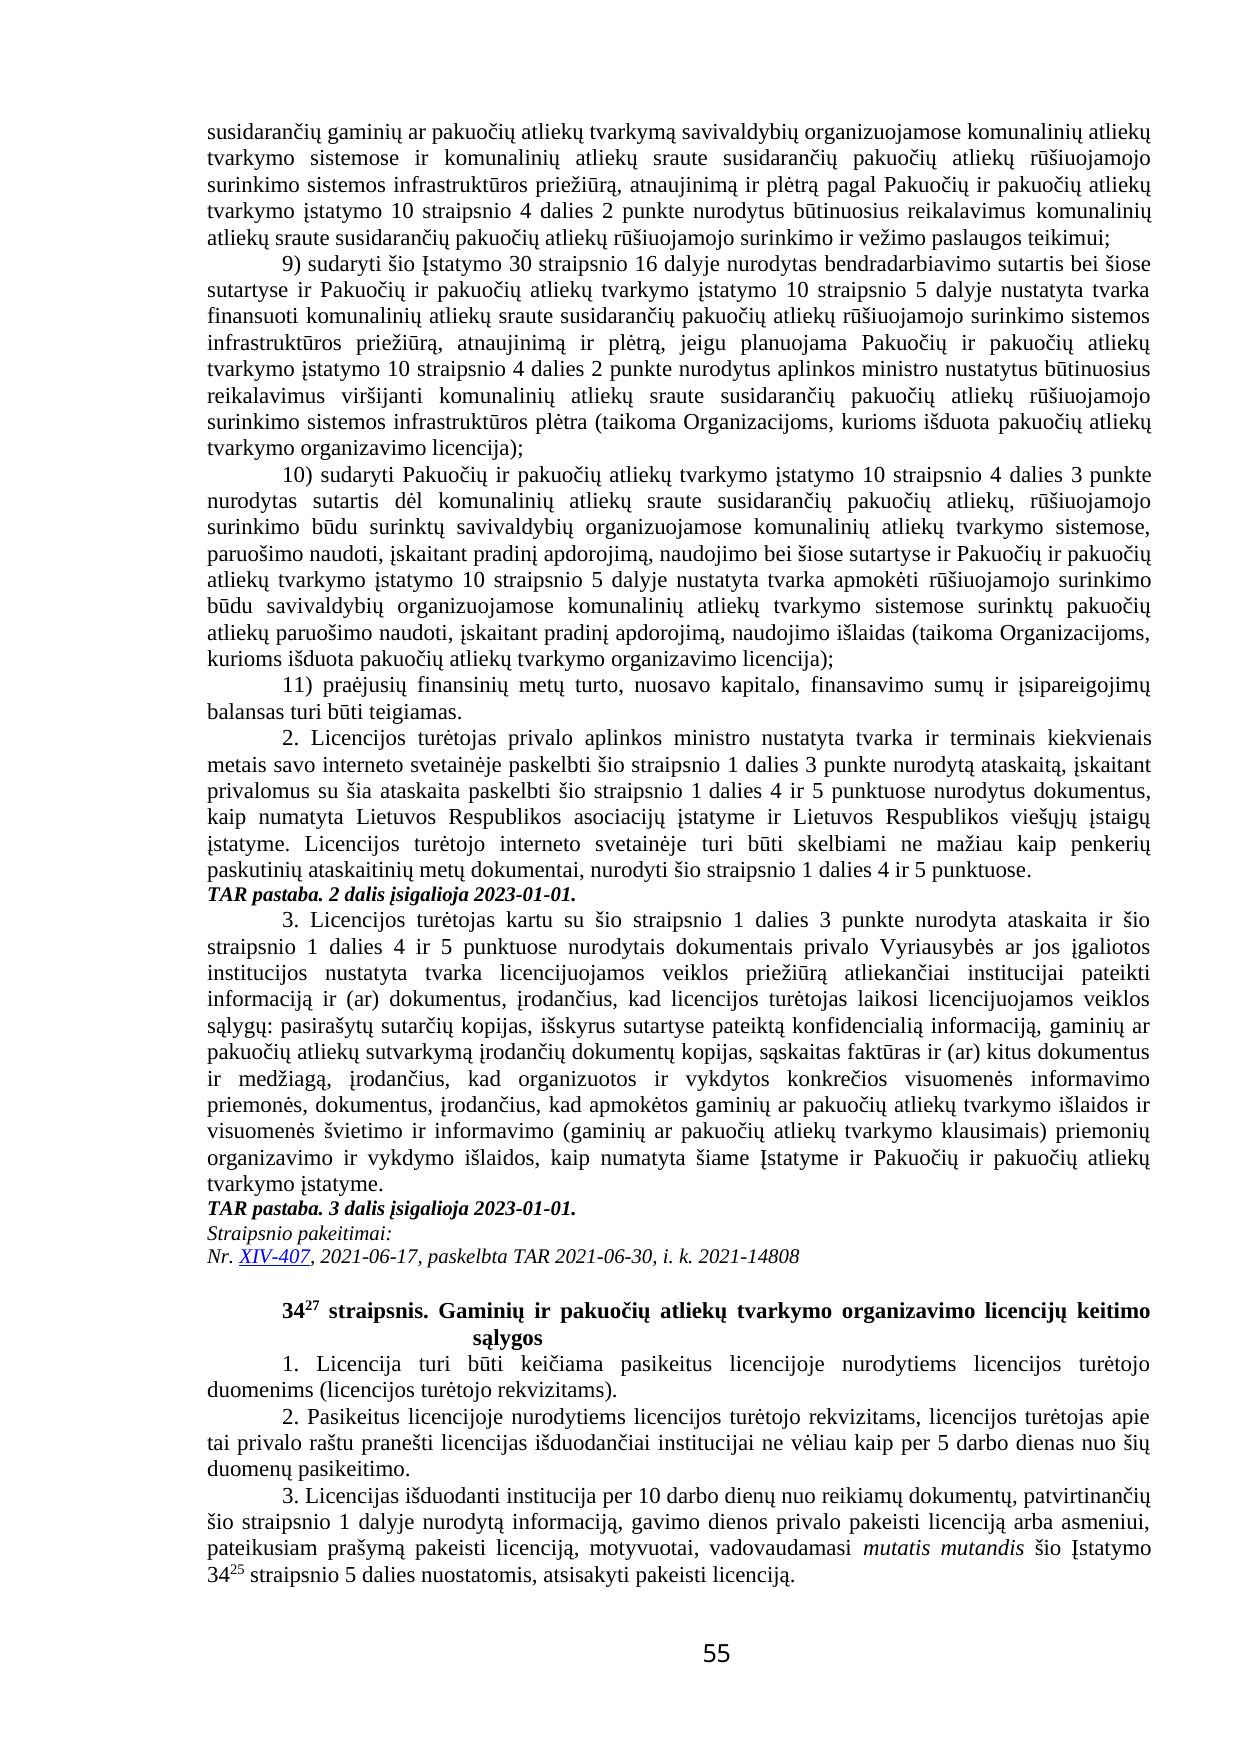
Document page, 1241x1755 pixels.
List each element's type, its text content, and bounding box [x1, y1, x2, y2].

text 9) sudaryti šio Įstatymo 30 straipsnio 16 dalyje nurodytas bendradarbiavimo sutartis bei šiose sutartyse ir Pakuočių ir pakuočių atliekų tvarkymo įstatymo 10 straipsnio 5 dalyje nustatyta tvarka finansuoti komunalinių atliekų sraute susidarančių pakuočių atliekų rūšiuojamojo surinkimo sistemos infrastruktūros priežiūrą, atnaujinimą ir plėtrą, jeigu planuojama Pakuočių ir pakuočių atliekų tvarkymo įstatymo 10 straipsnio 4 dalies 2 punkte nurodytus aplinkos ministro nustatytus būtinuosius reikalavimus viršijanti komunalinių atliekų sraute susidarančių pakuočių atliekų rūšiuojamojo surinkimo sistemos infrastruktūros plėtra (taikoma Organizacijoms, kurioms išduota pakuočių atliekų tvarkymo organizavimo licencija); [207, 250, 1152, 461]
text Nr. XIV-407, 2021-06-17, paskelbta TAR 2021-06-30, i. k. 2021-14808 [207, 1244, 1152, 1268]
text 10) sudaryti Pakuočių ir pakuočių atliekų tvarkymo įstatymo 10 straipsnio 4 dalies 3 punkte nurodytas sutartis dėl komunalinių atliekų sraute susidarančių pakuočių atliekų, rūšiuojamojo surinkimo būdu surinktų savivaldybių organizuojamose komunalinių atliekų tvarkymo sistemose, paruošimo naudoti, įskaitant pradinį apdorojimą, naudojimo bei šiose sutartyse ir Pakuočių ir pakuočių atliekų tvarkymo įstatymo 10 straipsnio 5 dalyje nustatyta tvarka apmokėti rūšiuojamojo surinkimo būdu savivaldybių organizuojamose komunalinių atliekų tvarkymo sistemose surinktų pakuočių atliekų paruošimo naudoti, įskaitant pradinį apdorojimą, naudojimo išlaidas (taikoma Organizacijoms, kurioms išduota pakuočių atliekų tvarkymo organizavimo licencija); [207, 461, 1152, 672]
text TAR pastaba. 2 dalis įsigalioja 2023-01-01. [207, 882, 1152, 906]
text TAR pastaba. 3 dalis įsigalioja 2023-01-01. [207, 1196, 1152, 1220]
text 3427 straipsnis. Gaminių ir pakuočių atliekų tvarkymo organizavimo licencijų keitimo sąlygos [282, 1297, 1152, 1350]
text susidarančių gaminių ar pakuočių atliekų tvarkymą savivaldybių organizuojamose komunalinių atliekų tvarkymo sistemose ir komunalinių atliekų sraute susidarančių pakuočių atliekų rūšiuojamojo surinkimo sistemos infrastruktūros priežiūrą, atnaujinimą ir plėtrą pagal Pakuočių ir pakuočių atliekų tvarkymo įstatymo 10 straipsnio 4 dalies 2 punkte nurodytus būtinuosius reikalavimus komunalinių atliekų sraute susidarančių pakuočių atliekų rūšiuojamojo surinkimo ir vežimo paslaugos teikimui; [207, 118, 1152, 250]
text 3. Licencijos turėtojas kartu su šio straipsnio 1 dalies 3 punkte nurodyta ataskaita ir šio straipsnio 1 dalies 4 ir 5 punktuose nurodytais dokumentais privalo Vyriausybės ar jos įgaliotos institucijos nustatyta tvarka licencijuojamos veiklos priežiūrą atliekančiai institucijai pateikti informaciją ir (ar) dokumentus, įrodančius, kad licencijos turėtojas laikosi licencijuojamos veiklos sąlygų: pasirašytų sutarčių kopijas, išskyrus sutartyse pateiktą konfidencialią informaciją, gaminių ar pakuočių atliekų sutvarkymą įrodančių dokumentų kopijas, sąskaitas faktūras ir (ar) kitus dokumentus ir medžiagą, įrodančius, kad organizuotos ir vykdytos konkrečios visuomenės informavimo priemonės, dokumentus, įrodančius, kad apmokėtos gaminių ar pakuočių atliekų tvarkymo išlaidos ir visuomenės švietimo ir informavimo (gaminių ar pakuočių atliekų tvarkymo klausimais) priemonių organizavimo ir vykdymo išlaidos, kaip numatyta šiame Įstatyme ir Pakuočių ir pakuočių atliekų tvarkymo įstatyme. [207, 906, 1152, 1196]
text 11) praėjusių finansinių metų turto, nuosavo kapitalo, finansavimo sumų ir įsipareigojimų balansas turi būti teigiamas. [207, 672, 1152, 724]
text 1. Licencija turi būti keičiama pasikeitus licencijoje nurodytiems licencijos turėtojo duomenims (licencijos turėtojo rekvizitams). [207, 1350, 1152, 1403]
text Straipsnio pakeitimai: [207, 1220, 1152, 1244]
text 2. Pasikeitus licencijoje nurodytiems licencijos turėtojo rekvizitams, licencijos turėtojas apie tai privalo raštu pranešti licencijas išduodančiai institucijai ne vėliau kaip per 5 darbo dienas nuo šių duomenų pasikeitimo. [207, 1403, 1152, 1482]
text 2. Licencijos turėtojas privalo aplinkos ministro nustatyta tvarka ir terminais kiekvienais metais savo interneto svetainėje paskelbti šio straipsnio 1 dalies 3 punkte nurodytą ataskaitą, įskaitant privalomus su šia ataskaita paskelbti šio straipsnio 1 dalies 4 ir 5 punktuose nurodytus dokumentus, kaip numatyta Lietuvos Respublikos asociacijų įstatyme ir Lietuvos Respublikos viešųjų įstaigų įstatyme. Licencijos turėtojo interneto svetainėje turi būti skelbiami ne mažiau kaip penkerių paskutinių ataskaitinių metų dokumentai, nurodyti šio straipsnio 1 dalies 4 ir 5 punktuose. [207, 724, 1152, 882]
text 3. Licencijas išduodanti institucija per 10 darbo dienų nuo reikiamų dokumentų, patvirtinančių šio straipsnio 1 dalyje nurodytą informaciją, gavimo dienos privalo pakeisti licenciją arba asmeniui, pateikusiam prašymą pakeisti licenciją, motyvuotai, vadovaudamasi mutatis mutandis šio Įstatymo 3425 straipsnio 5 dalies nuostatomis, atsisakyti pakeisti licenciją. [207, 1482, 1152, 1587]
